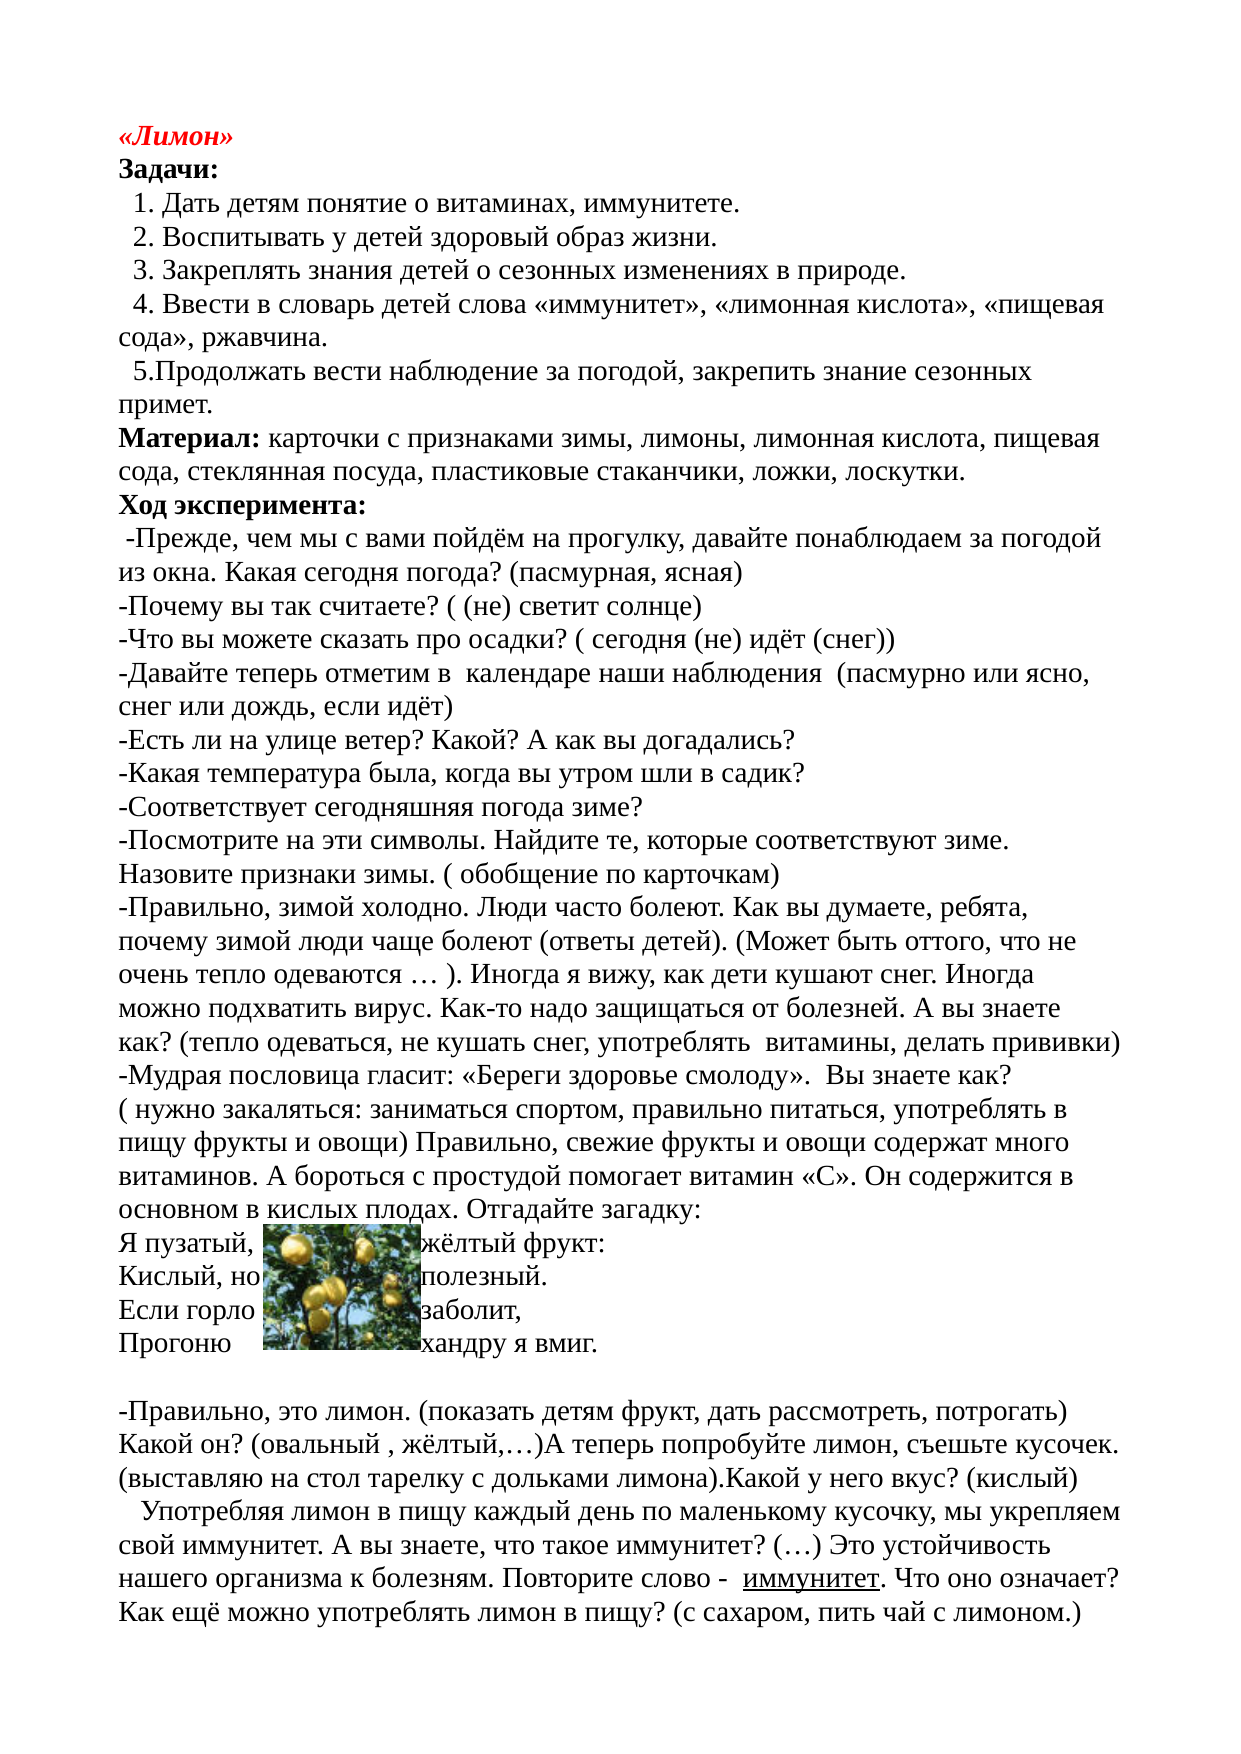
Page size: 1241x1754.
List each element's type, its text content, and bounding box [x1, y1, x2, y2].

text 4. Ввести в словарь детей слова «иммунитет», «лимонная кислота», «пищевая сода», ржавчина. [118, 286, 1122, 353]
text -Какая температура была, когда вы утром шли в садик? [118, 755, 1122, 789]
text -Давайте теперь отметим в календаре наши наблюдения (пасмурно или ясно, снег или дождь, если идёт) [118, 655, 1122, 722]
picture [263, 1224, 421, 1350]
text -Соответствует сегодняшняя погода зиме? [118, 789, 1122, 822]
text «Лимон» [118, 118, 1122, 152]
text 2. Воспитывать у детей здоровый образ жизни. [118, 219, 1122, 252]
text Употребляя лимон в пищу каждый день по маленькому кусочку, мы укрепляем свой иммунитет. А вы знаете, что такое иммунитет? (…) Это устойчивость нашего организма к болезням. Повторите слово - иммунитет. Что оно означает? Как ещё можно употреблять лимон в пищу? (с сахаром, пить чай с лимоном.) [118, 1493, 1122, 1627]
text 3. Закреплять знания детей о сезонных изменениях в природе. [118, 252, 1122, 286]
text Какой он? (овальный , жёлтый,…)А теперь попробуйте лимон, съешьте кусочек. (выставляю на стол тарелку с дольками лимона).Какой у него вкус? (кислый) [118, 1426, 1122, 1493]
text 5.Продолжать вести наблюдение за погодой, закрепить знание сезонных примет. [118, 353, 1122, 420]
text Материал: карточки с признаками зимы, лимоны, лимонная кислота, пищевая сода, стеклянная посуда, пластиковые стаканчики, ложки, лоскутки. [118, 420, 1122, 487]
text Я пузатый, жёлтый фрукт: Кислый, но полезный. Если горло заболит, Прогоню хандру я вмиг. [118, 1225, 1122, 1359]
text -Прежде, чем мы с вами пойдём на прогулку, давайте понаблюдаем за погодой из окна. Какая сегодня погода? (пасмурная, ясная) [118, 521, 1122, 588]
text -Есть ли на улице ветер? Какой? А как вы догадались? [118, 722, 1122, 755]
text Задачи: [118, 152, 1122, 185]
text -Посмотрите на эти символы. Найдите те, которые соответствуют зиме. Назовите признаки зимы. ( обобщение по карточкам) [118, 822, 1122, 889]
text 1. Дать детям понятие о витаминах, иммунитете. [118, 185, 1122, 219]
text -Что вы можете сказать про осадки? ( сегодня (не) идёт (снег)) [118, 621, 1122, 655]
text -Правильно, это лимон. (показать детям фрукт, дать рассмотреть, потрогать) [118, 1393, 1122, 1426]
text -Мудрая пословица гласит: «Береги здоровье смолоду». Вы знаете как? ( нужно закаляться: заниматься спортом, правильно питаться, употреблять в пищу фрукты и овощи) Правильно, свежие фрукты и овощи содержат много витаминов. А бороться с простудой помогает витамин «С». Он содержится в основном в кислых плодах. Отгадайте загадку: [118, 1057, 1122, 1225]
text Ход эксперимента: [118, 487, 1122, 521]
text -Правильно, зимой холодно. Люди часто болеют. Как вы думаете, ребята, почему зимой люди чаще болеют (ответы детей). (Может быть оттого, что не очень тепло одеваются … ). Иногда я вижу, как дети кушают снег. Иногда можно подхватить вирус. Как-то надо защищаться от болезней. А вы знаете как? (тепло одеваться, не кушать снег, употреблять витамины, делать прививки) [118, 889, 1122, 1057]
text -Почему вы так считаете? ( (не) светит солнце) [118, 588, 1122, 621]
